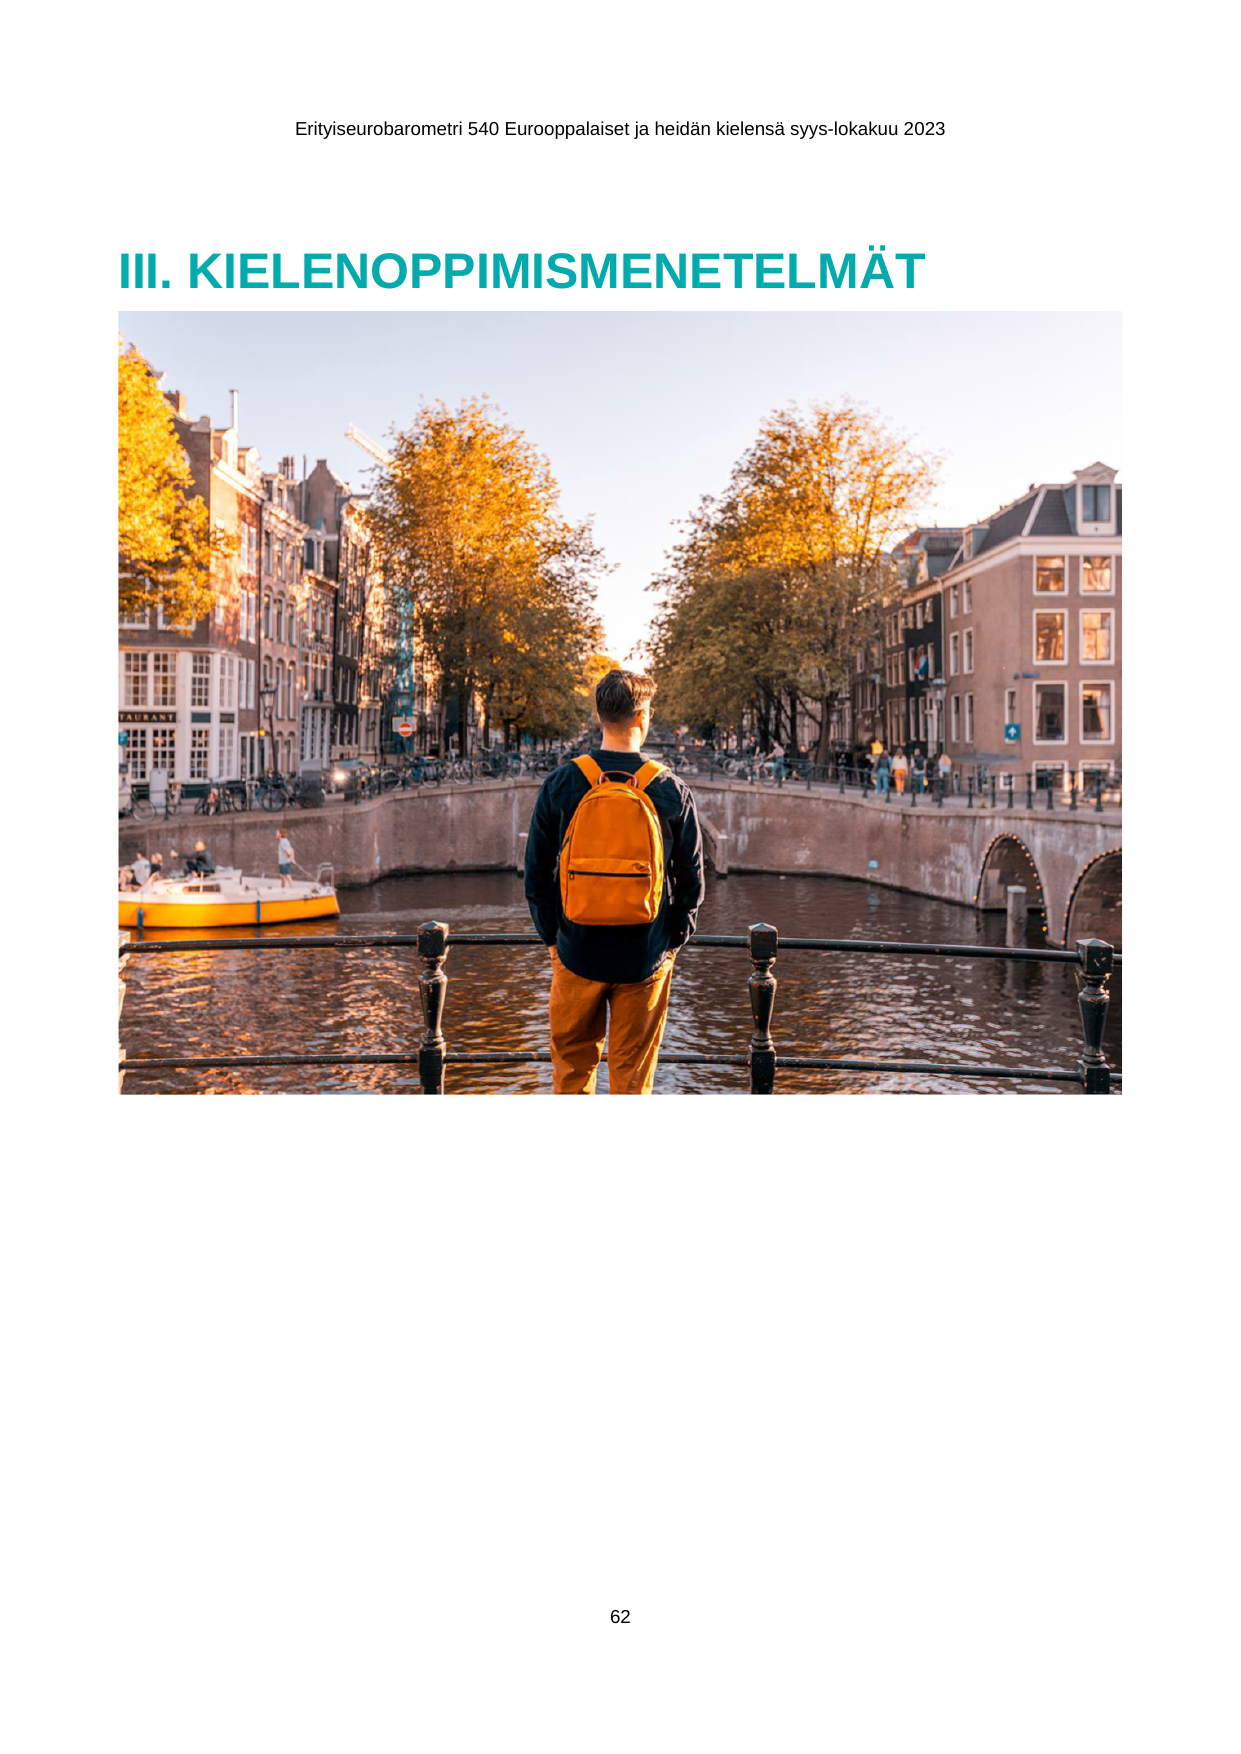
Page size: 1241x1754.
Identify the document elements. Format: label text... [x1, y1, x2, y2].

picture [118, 311, 1123, 1095]
subtitle III. KIELENOPPIMISMENETELMÄT [118, 241, 1122, 299]
